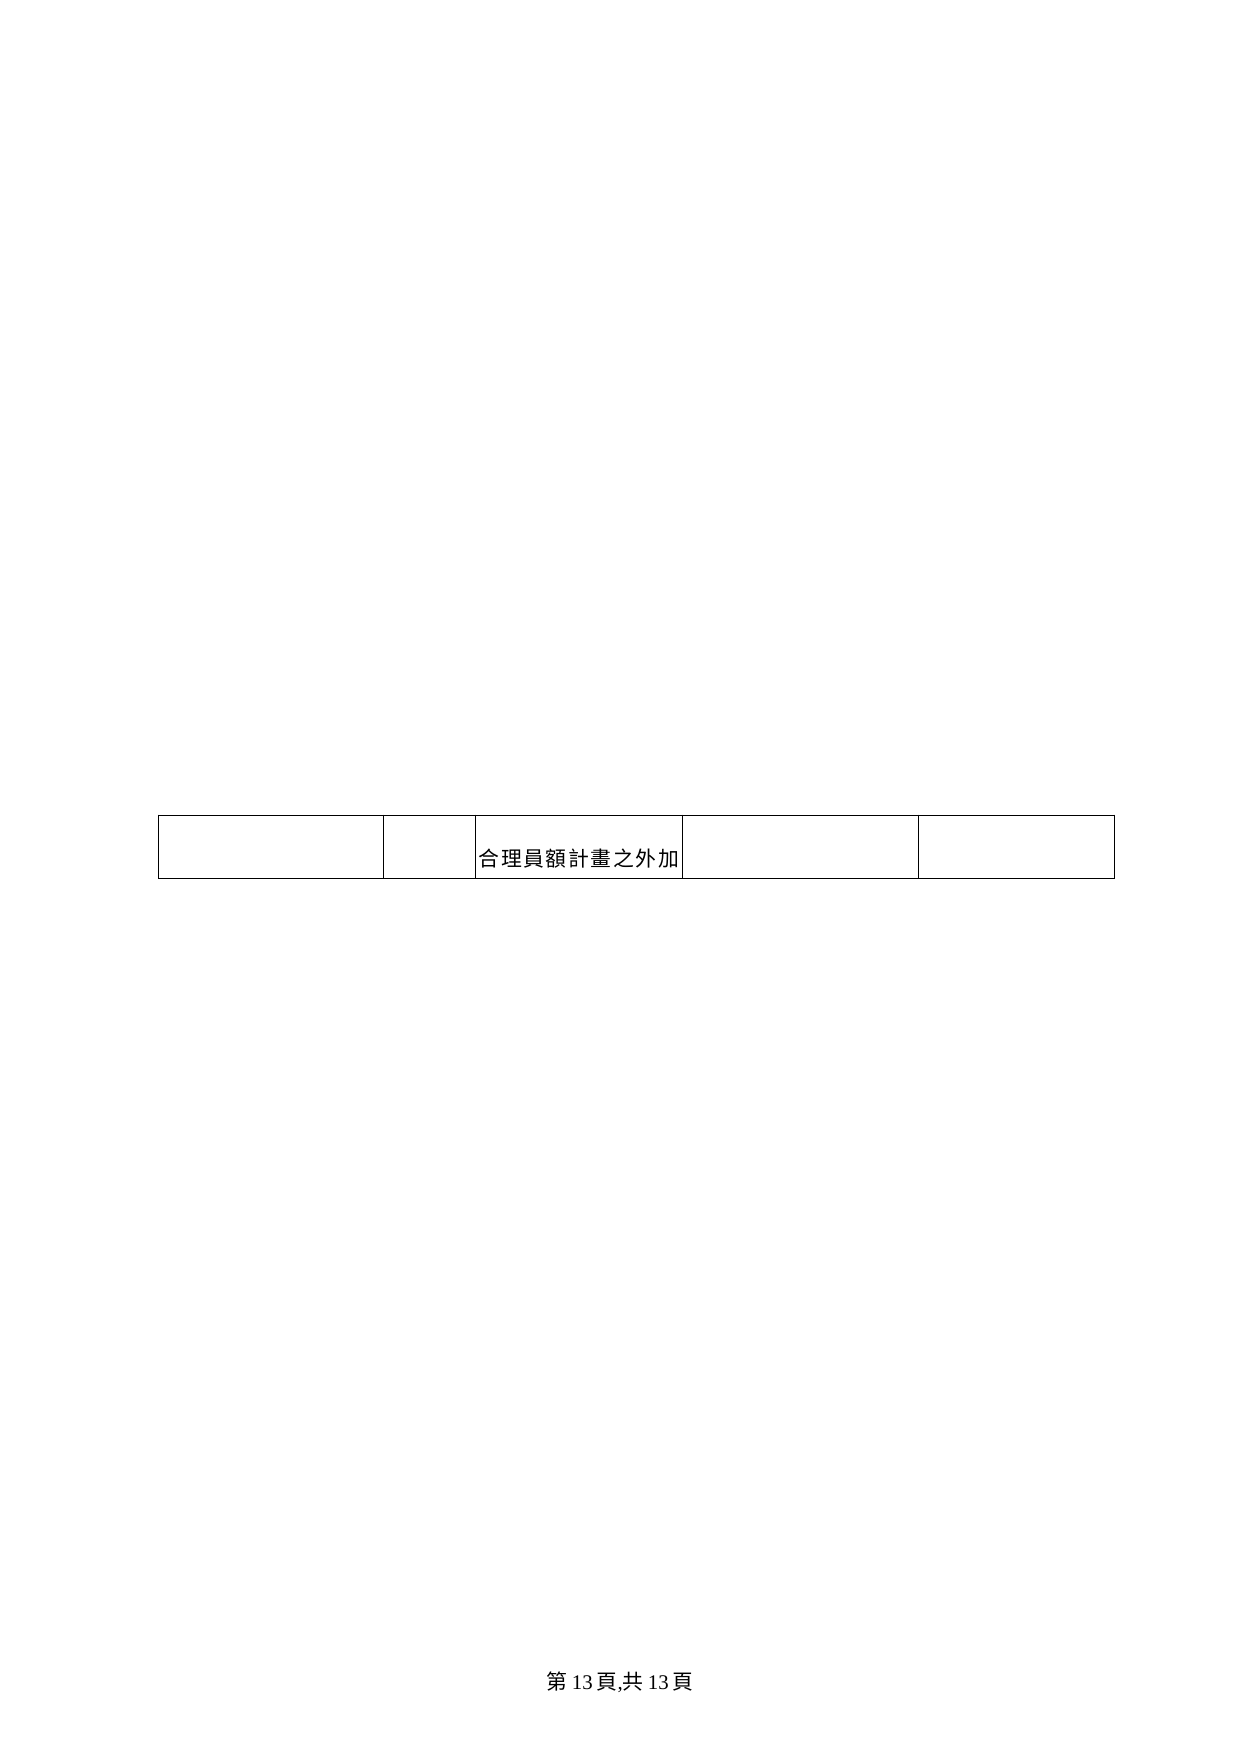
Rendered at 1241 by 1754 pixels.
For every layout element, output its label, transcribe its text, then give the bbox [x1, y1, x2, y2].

table_cell [919, 816, 1114, 878]
table_cell [384, 816, 475, 878]
table_cell [159, 816, 383, 878]
table_cell 合理員額計畫之外加 [476, 816, 682, 878]
table_cell [683, 816, 918, 878]
